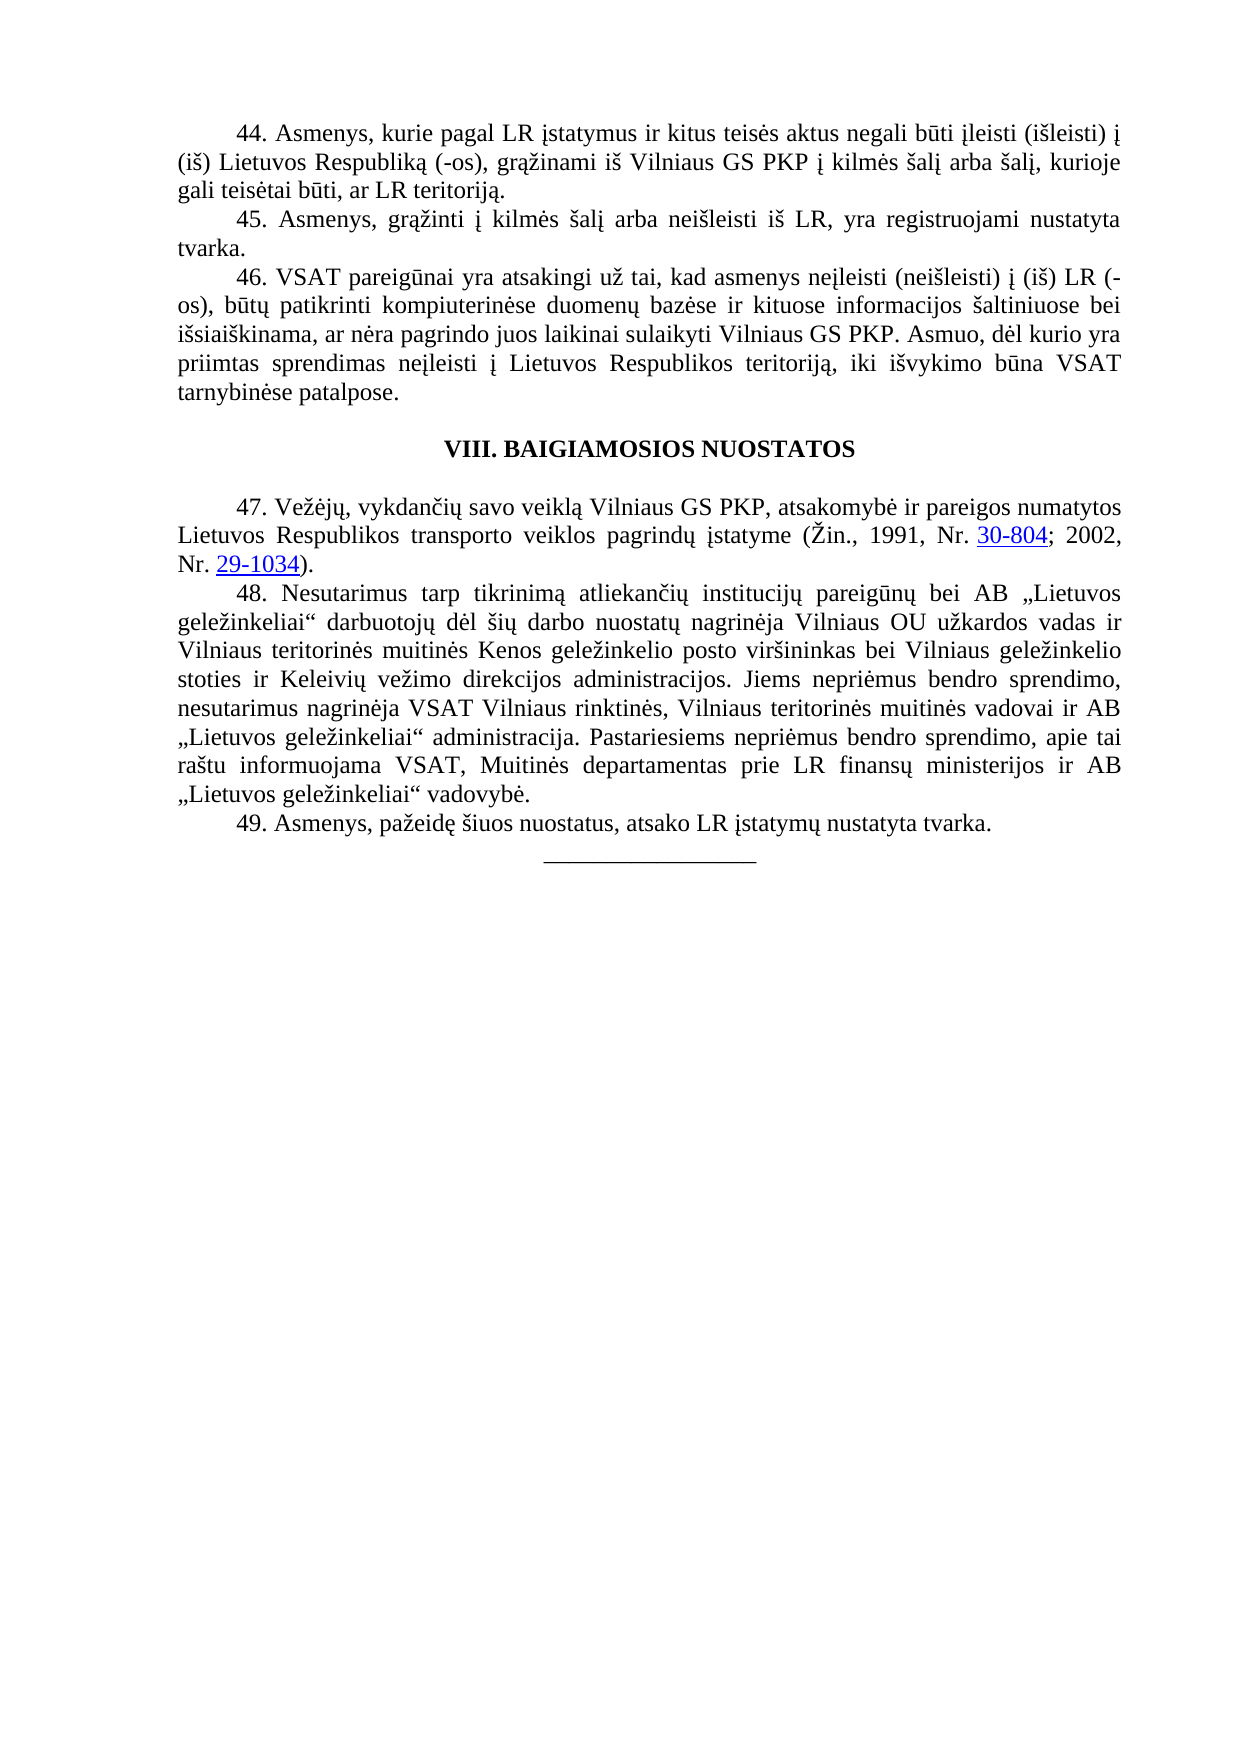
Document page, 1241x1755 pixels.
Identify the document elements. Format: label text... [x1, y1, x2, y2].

text 48. Nesutarimus tarp tikrinimą atliekančių institucijų pareigūnų bei AB „Lietuvos geležinkeliai“ darbuotojų dėl šių darbo nuostatų nagrinėja Vilniaus OU užkardos vadas ir Vilniaus teritorinės muitinės Kenos geležinkelio posto viršininkas bei Vilniaus geležinkelio stoties ir Keleivių vežimo direkcijos administracijos. Jiems nepriėmus bendro sprendimo, nesutarimus nagrinėja VSAT Vilniaus rinktinės, Vilniaus teritorinės muitinės vadovai ir AB „Lietuvos geležinkeliai“ administracija. Pastariesiems nepriėmus bendro sprendimo, apie tai raštu informuojama VSAT, Muitinės departamentas prie LR finansų ministerijos ir AB „Lietuvos geležinkeliai“ vadovybė. [177, 578, 1122, 808]
text VIII. BAIGIAMOSIOS NUOSTATOS [177, 434, 1122, 463]
text 44. Asmenys, kurie pagal LR įstatymus ir kitus teisės aktus negali būti įleisti (išleisti) į (iš) Lietuvos Respubliką (-os), grąžinami iš Vilniaus GS PKP į kilmės šalį arba šalį, kurioje gali teisėtai būti, ar LR teritoriją. [177, 118, 1122, 204]
text 45. Asmenys, grąžinti į kilmės šalį arba neišleisti iš LR, yra registruojami nustatyta tvarka. [177, 204, 1122, 262]
text 46. VSAT pareigūnai yra atsakingi už tai, kad asmenys neįleisti (neišleisti) į (iš) LR (-os), būtų patikrinti kompiuterinėse duomenų bazėse ir kituose informacijos šaltiniuose bei išsiaiškinama, ar nėra pagrindo juos laikinai sulaikyti Vilniaus GS PKP. Asmuo, dėl kurio yra priimtas sprendimas neįleisti į Lietuvos Respublikos teritoriją, iki išvykimo būna VSAT tarnybinėse patalpose. [177, 262, 1122, 406]
text 47. Vežėjų, vykdančių savo veiklą Vilniaus GS PKP, atsakomybė ir pareigos numatytos Lietuvos Respublikos transporto veiklos pagrindų įstatyme (Žin., 1991, Nr. 30-804; 2002, Nr. 29-1034). [177, 492, 1122, 578]
text 49. Asmenys, pažeidę šiuos nuostatus, atsako LR įstatymų nustatyta tvarka. [177, 808, 1122, 837]
text _________________ [177, 837, 1122, 866]
